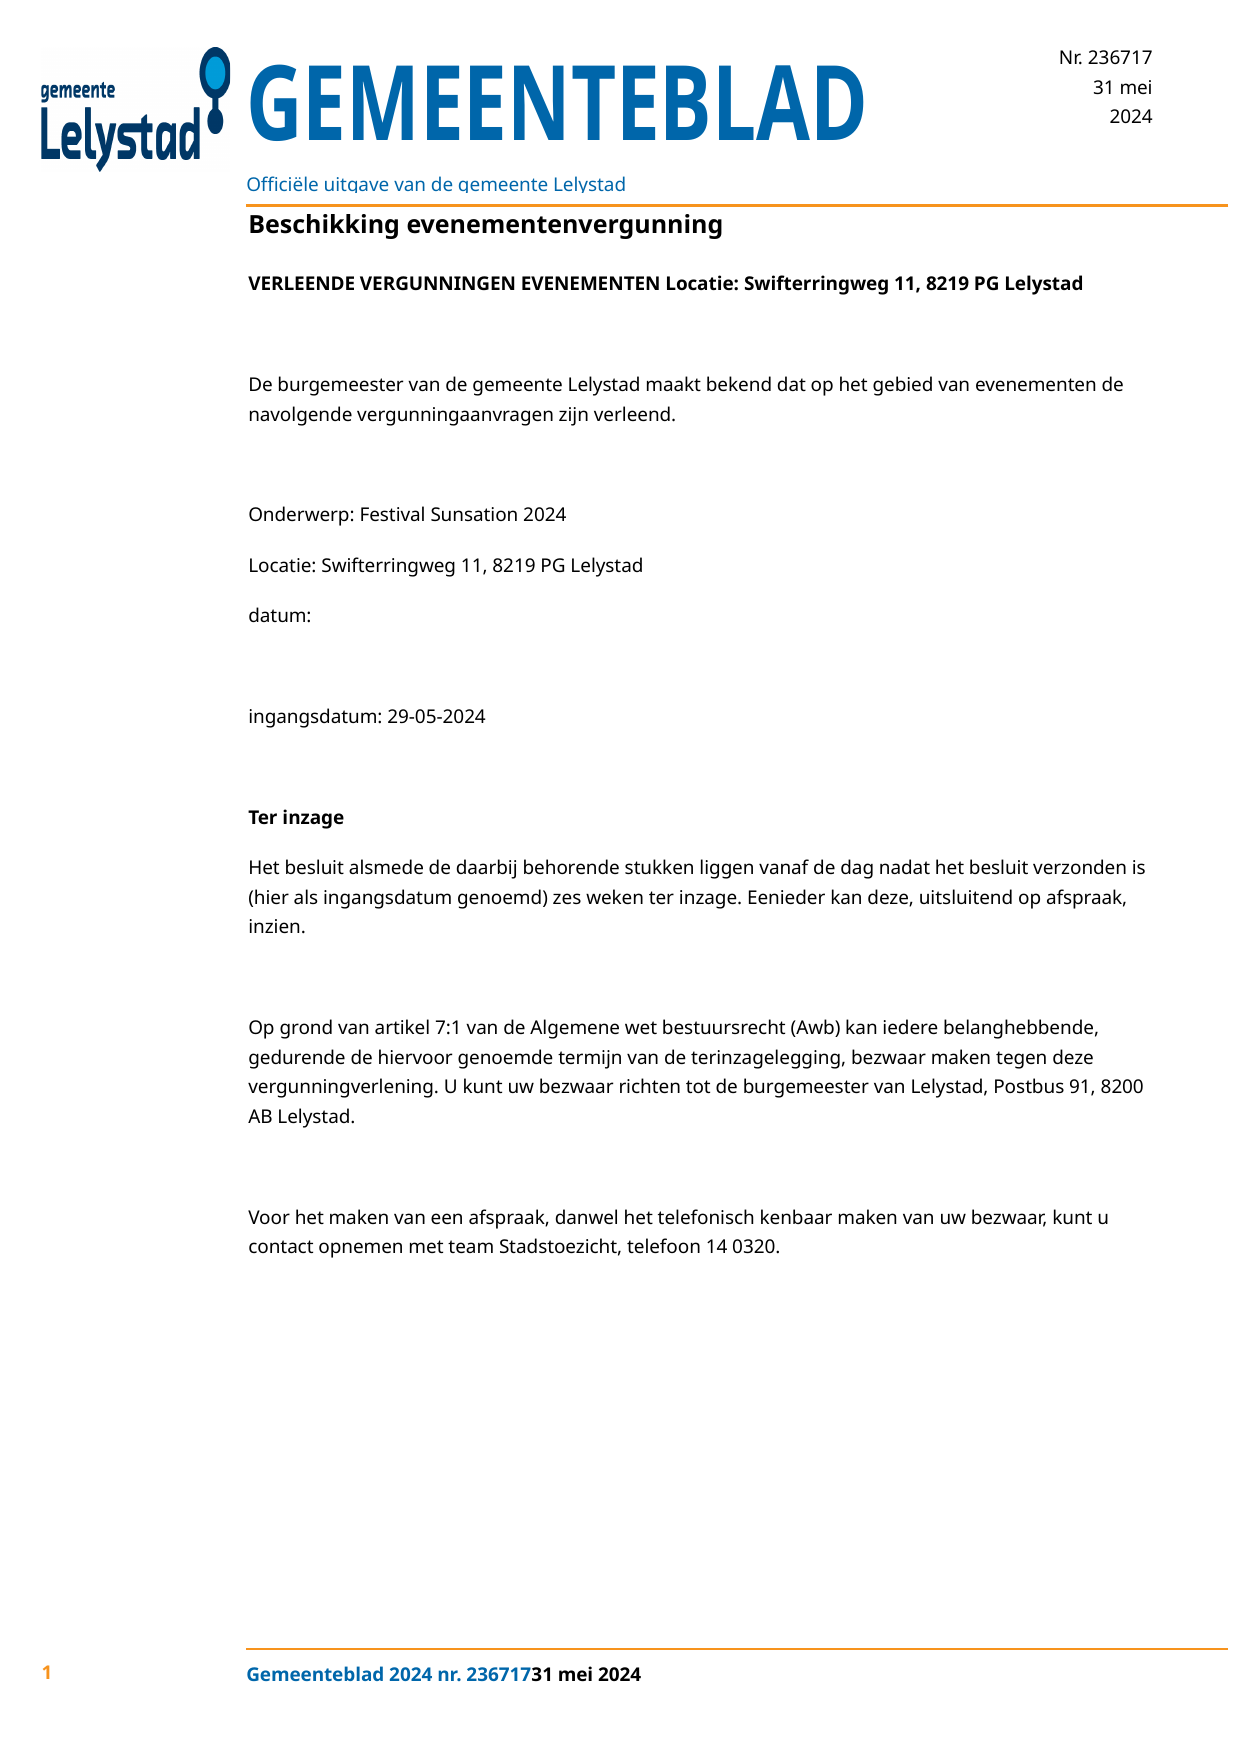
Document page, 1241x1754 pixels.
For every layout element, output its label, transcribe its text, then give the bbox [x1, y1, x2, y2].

text Voor het maken van een afspraak, danwel het telefonisch kenbaar maken van uw bezwaar, kunt u contact opnemen met team Stadstoezicht, telefoon 14 0320. [248, 1204, 1152, 1259]
text datum: [248, 602, 1152, 628]
text Onderwerp: Festival Sunsation 2024 [248, 502, 1152, 527]
picture [41, 47, 231, 172]
text VERLEENDE VERGUNNINGEN EVENEMENTEN Locatie: Swifterringweg 11, 8219 PG Lelystad [248, 270, 1152, 296]
text Het besluit alsmede de daarbij behorende stukken liggen vanaf de dag nadat het besluit verzonden is (hier als ingangsdatum genoemd) zes weken ter inzage. Eenieder kan deze, uitsluitend op afspraak, inzien. [248, 854, 1152, 939]
text Beschikking evenementenvergunning [248, 207, 1152, 241]
text Op grond van artikel 7:1 van de Algemene wet bestuursrecht (Awb) kan iedere belanghebbende, gedurende de hiervoor genoemde termijn van de terinzagelegging, bezwaar maken tegen deze vergunningverlening. U kunt uw bezwaar richten tot de burgemeester van Lelystad, Postbus 91, 8200 AB Lelystad. [248, 1014, 1152, 1129]
text ingangsdatum: 29-05-2024 [248, 703, 1152, 729]
text Ter inzage [248, 804, 1152, 830]
text Locatie: Swifterringweg 11, 8219 PG Lelystad [248, 552, 1152, 578]
text De burgemeester van de gemeente Lelystad maakt bekend dat op het gebied van evenementen de navolgende vergunningaanvragen zijn verleend. [248, 371, 1152, 426]
